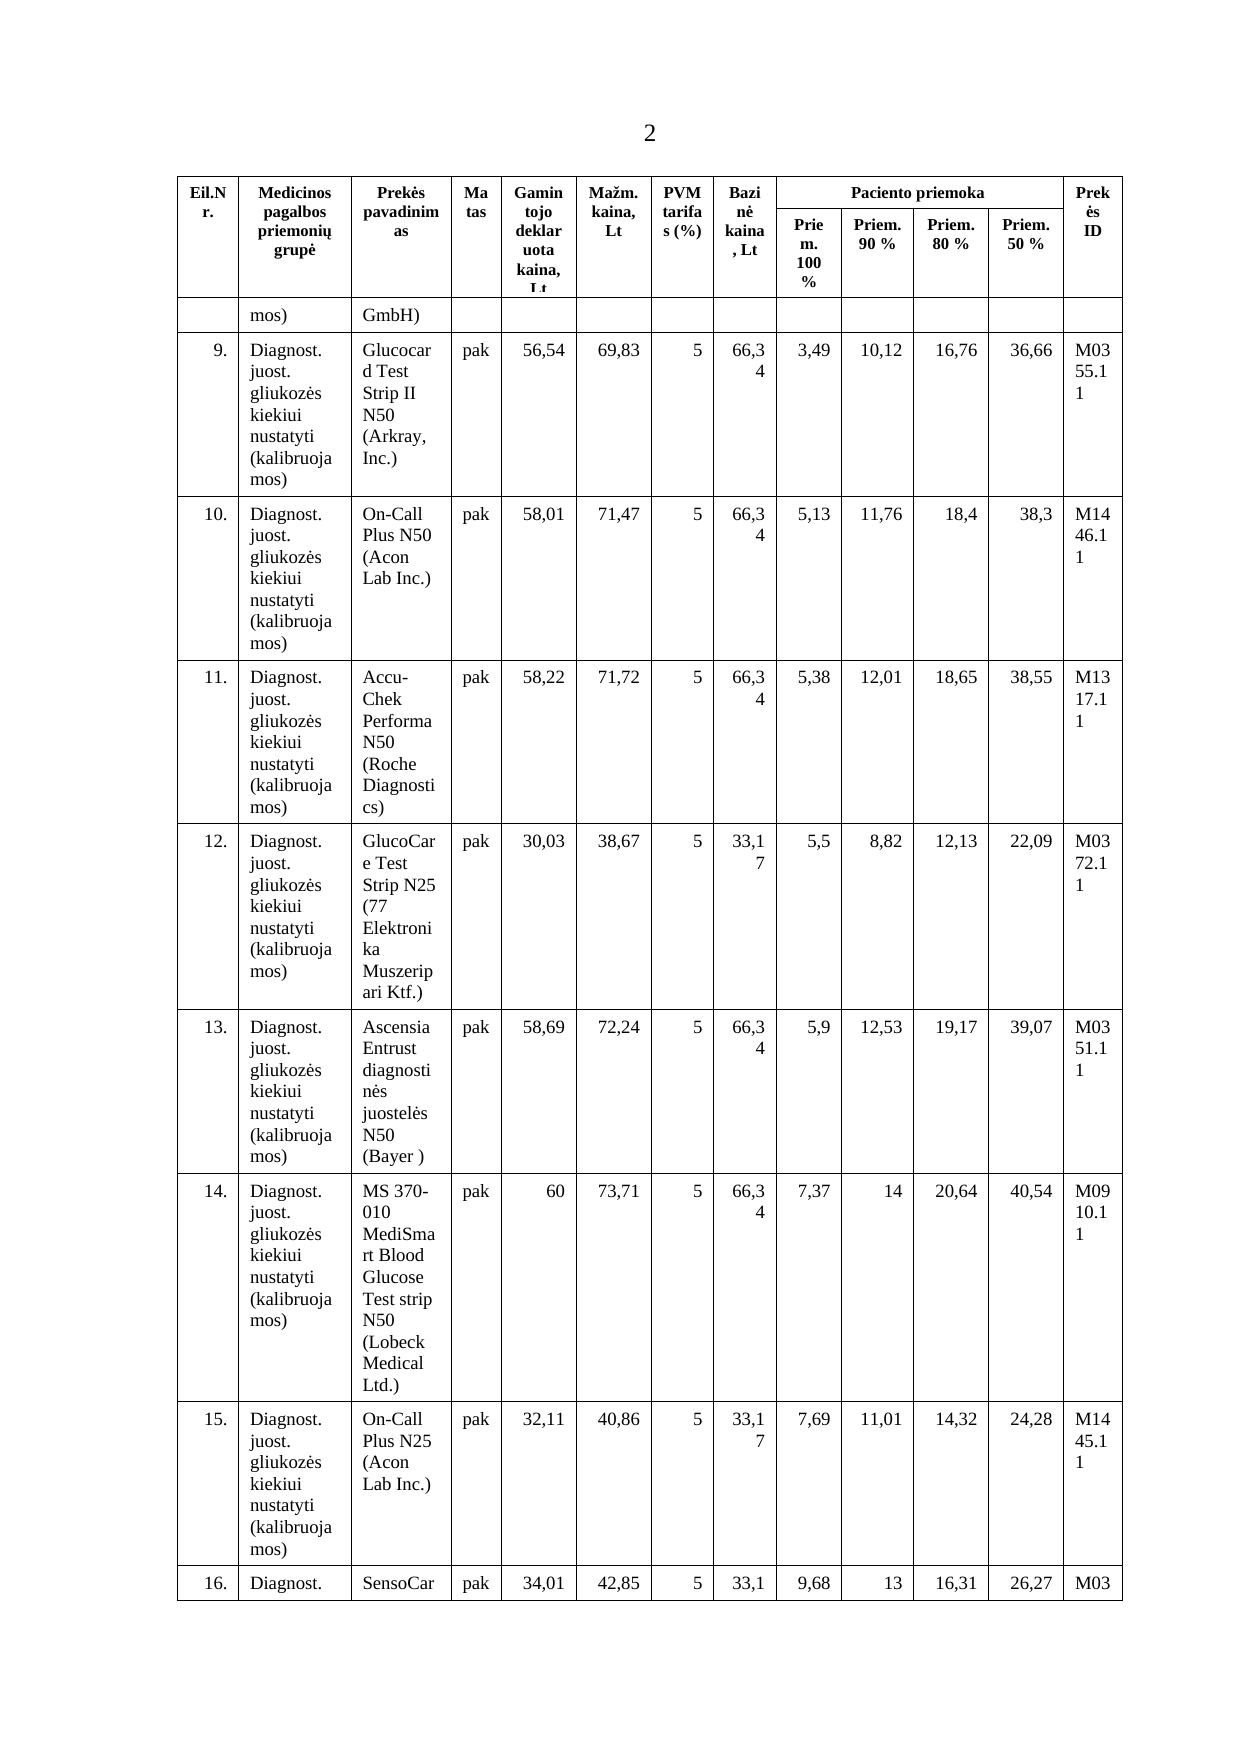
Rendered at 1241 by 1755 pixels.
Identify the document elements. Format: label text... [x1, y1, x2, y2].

table_cell 5 [652, 1402, 713, 1565]
table_cell 12,01 [842, 661, 913, 823]
table_cell pak [452, 824, 501, 1009]
table_cell [577, 298, 651, 332]
table_cell 10. [178, 497, 238, 659]
table_cell 13. [178, 1010, 238, 1173]
table_cell 5 [652, 497, 713, 659]
table_cell 5,5 [777, 824, 841, 1009]
table_cell 12,13 [914, 824, 988, 1009]
table_cell 71,72 [577, 661, 651, 823]
table_cell 14,32 [914, 1402, 988, 1565]
table_cell M0372.11 [1064, 824, 1122, 1009]
table_cell Priem. 80 % [914, 209, 988, 297]
table_cell Diagnost. juost. gliukozės kiekiui nustatyti (kalibruojamos) [239, 661, 351, 823]
table_header Paciento priemoka [777, 177, 1063, 208]
table_cell [452, 298, 501, 332]
table_cell Ascensia Entrust diagnostinės juostelės N50 (Bayer ) [352, 1010, 451, 1173]
table_cell M1317.11 [1064, 661, 1122, 823]
table_cell 5 [652, 333, 713, 496]
table_cell [989, 298, 1063, 332]
table_cell 10,12 [842, 333, 913, 496]
table_cell M1446.11 [1064, 497, 1122, 659]
table_cell GmbH) [352, 298, 451, 332]
table_cell 33,17 [714, 824, 776, 1009]
table_header Prekės ID [1064, 177, 1122, 297]
table_cell 9,68 [777, 1566, 841, 1599]
table_cell 5 [652, 1566, 713, 1599]
table_cell 22,09 [989, 824, 1063, 1009]
table_cell Accu-Chek Performa N50 (Roche Diagnostics) [352, 661, 451, 823]
table_cell 58,69 [502, 1010, 576, 1173]
table_header Bazinė kaina, Lt [714, 177, 776, 297]
table_cell 7,69 [777, 1402, 841, 1565]
table_header PVM tarifas (%) [652, 177, 713, 297]
table_cell [1064, 298, 1122, 332]
table_cell M0910.11 [1064, 1174, 1122, 1401]
table_header Eil.Nr. [178, 177, 238, 297]
table_cell 24,28 [989, 1402, 1063, 1565]
table_cell M03 [1064, 1566, 1122, 1599]
table_cell M0351.11 [1064, 1010, 1122, 1173]
table_cell 5,13 [777, 497, 841, 659]
table_cell [714, 298, 776, 332]
table_cell pak [452, 1402, 501, 1565]
table_cell M1445.11 [1064, 1402, 1122, 1565]
table_cell 12,53 [842, 1010, 913, 1173]
table_cell 66,34 [714, 661, 776, 823]
table_cell 11,76 [842, 497, 913, 659]
table_cell Diagnost. [239, 1566, 351, 1599]
table_cell Diagnost. juost. gliukozės kiekiui nustatyti (kalibruojamos) [239, 1010, 351, 1173]
table_cell 36,66 [989, 333, 1063, 496]
table_cell Diagnost. juost. gliukozės kiekiui nustatyti (kalibruojamos) [239, 1402, 351, 1565]
table_header Medicinos pagalbos priemonių grupė [239, 177, 351, 297]
table_cell 11. [178, 661, 238, 823]
table_cell pak [452, 661, 501, 823]
table_cell [842, 298, 913, 332]
table_cell 72,24 [577, 1010, 651, 1173]
table_cell pak [452, 333, 501, 496]
table_cell 5,38 [777, 661, 841, 823]
table_cell [777, 298, 841, 332]
table_cell 60 [502, 1174, 576, 1401]
table_header Prekės pavadinimas [352, 177, 451, 297]
table_cell 9. [178, 333, 238, 496]
table_cell Diagnost. juost. gliukozės kiekiui nustatyti (kalibruojamos) [239, 1174, 351, 1401]
table_cell 32,11 [502, 1402, 576, 1565]
table_cell 40,54 [989, 1174, 1063, 1401]
table_cell 13 [842, 1566, 913, 1599]
table_cell SensoCar [352, 1566, 451, 1599]
table_cell 34,01 [502, 1566, 576, 1599]
table_cell 16,31 [914, 1566, 988, 1599]
table_cell 26,27 [989, 1566, 1063, 1599]
table_cell 14. [178, 1174, 238, 1401]
table_cell GlucoCare Test Strip N25 (77 Elektronika Muszeripari Ktf.) [352, 824, 451, 1009]
table_cell Diagnost. juost. gliukozės kiekiui nustatyti (kalibruojamos) [239, 497, 351, 659]
table_cell 16. [178, 1566, 238, 1599]
table_cell 56,54 [502, 333, 576, 496]
table_cell 15. [178, 1402, 238, 1565]
table_cell 12. [178, 824, 238, 1009]
table_cell pak [452, 1174, 501, 1401]
table_cell M0355.11 [1064, 333, 1122, 496]
table_cell 73,71 [577, 1174, 651, 1401]
table_cell Glucocard Test Strip II N50 (Arkray, Inc.) [352, 333, 451, 496]
table_cell 38,3 [989, 497, 1063, 659]
table_cell pak [452, 497, 501, 659]
table_cell 38,67 [577, 824, 651, 1009]
table_header Mažm. kaina, Lt [577, 177, 651, 297]
table_cell 71,47 [577, 497, 651, 659]
table_cell [652, 298, 713, 332]
table_cell Priem. 50 % [989, 209, 1063, 297]
table_cell 5 [652, 1174, 713, 1401]
table_cell 30,03 [502, 824, 576, 1009]
table_cell 19,17 [914, 1010, 988, 1173]
table_cell [178, 298, 238, 332]
table_cell Priem. 100 % [777, 209, 841, 297]
table_cell 8,82 [842, 824, 913, 1009]
table_cell Priem. 90 % [842, 209, 913, 297]
table_cell [502, 298, 576, 332]
table_cell 11,01 [842, 1402, 913, 1565]
table_cell 5 [652, 661, 713, 823]
table_cell 3,49 [777, 333, 841, 496]
table_cell 58,22 [502, 661, 576, 823]
table_cell 20,64 [914, 1174, 988, 1401]
table_cell 18,4 [914, 497, 988, 659]
table_cell 66,34 [714, 1010, 776, 1173]
table_cell 40,86 [577, 1402, 651, 1565]
table_cell 5,9 [777, 1010, 841, 1173]
table_cell 39,07 [989, 1010, 1063, 1173]
table_cell 18,65 [914, 661, 988, 823]
table_cell 33,1 [714, 1566, 776, 1599]
table_cell 42,85 [577, 1566, 651, 1599]
table_cell mos) [239, 298, 351, 332]
table_cell Diagnost. juost. gliukozės kiekiui nustatyti (kalibruojamos) [239, 824, 351, 1009]
table_cell 5 [652, 824, 713, 1009]
table_cell 69,83 [577, 333, 651, 496]
table_cell On-Call Plus N25 (Acon Lab Inc.) [352, 1402, 451, 1565]
table_cell 58,01 [502, 497, 576, 659]
table_cell 66,34 [714, 333, 776, 496]
table_cell 5 [652, 1010, 713, 1173]
table_cell 38,55 [989, 661, 1063, 823]
table_cell 66,34 [714, 1174, 776, 1401]
table_cell MS 370-010 MediSmart Blood Glucose Test strip N50 (Lobeck Medical Ltd.) [352, 1174, 451, 1401]
table_header Gamintojo deklaruota kaina, Lt [502, 177, 576, 297]
table_cell 33,17 [714, 1402, 776, 1565]
table_cell 14 [842, 1174, 913, 1401]
table_header Matas [452, 177, 501, 297]
table_cell 16,76 [914, 333, 988, 496]
table_cell 7,37 [777, 1174, 841, 1401]
table_cell Diagnost. juost. gliukozės kiekiui nustatyti (kalibruojamos) [239, 333, 351, 496]
table_cell [914, 298, 988, 332]
table_cell pak [452, 1566, 501, 1599]
table_cell 66,34 [714, 497, 776, 659]
table_cell pak [452, 1010, 501, 1173]
table_cell On-Call Plus N50 (Acon Lab Inc.) [352, 497, 451, 659]
